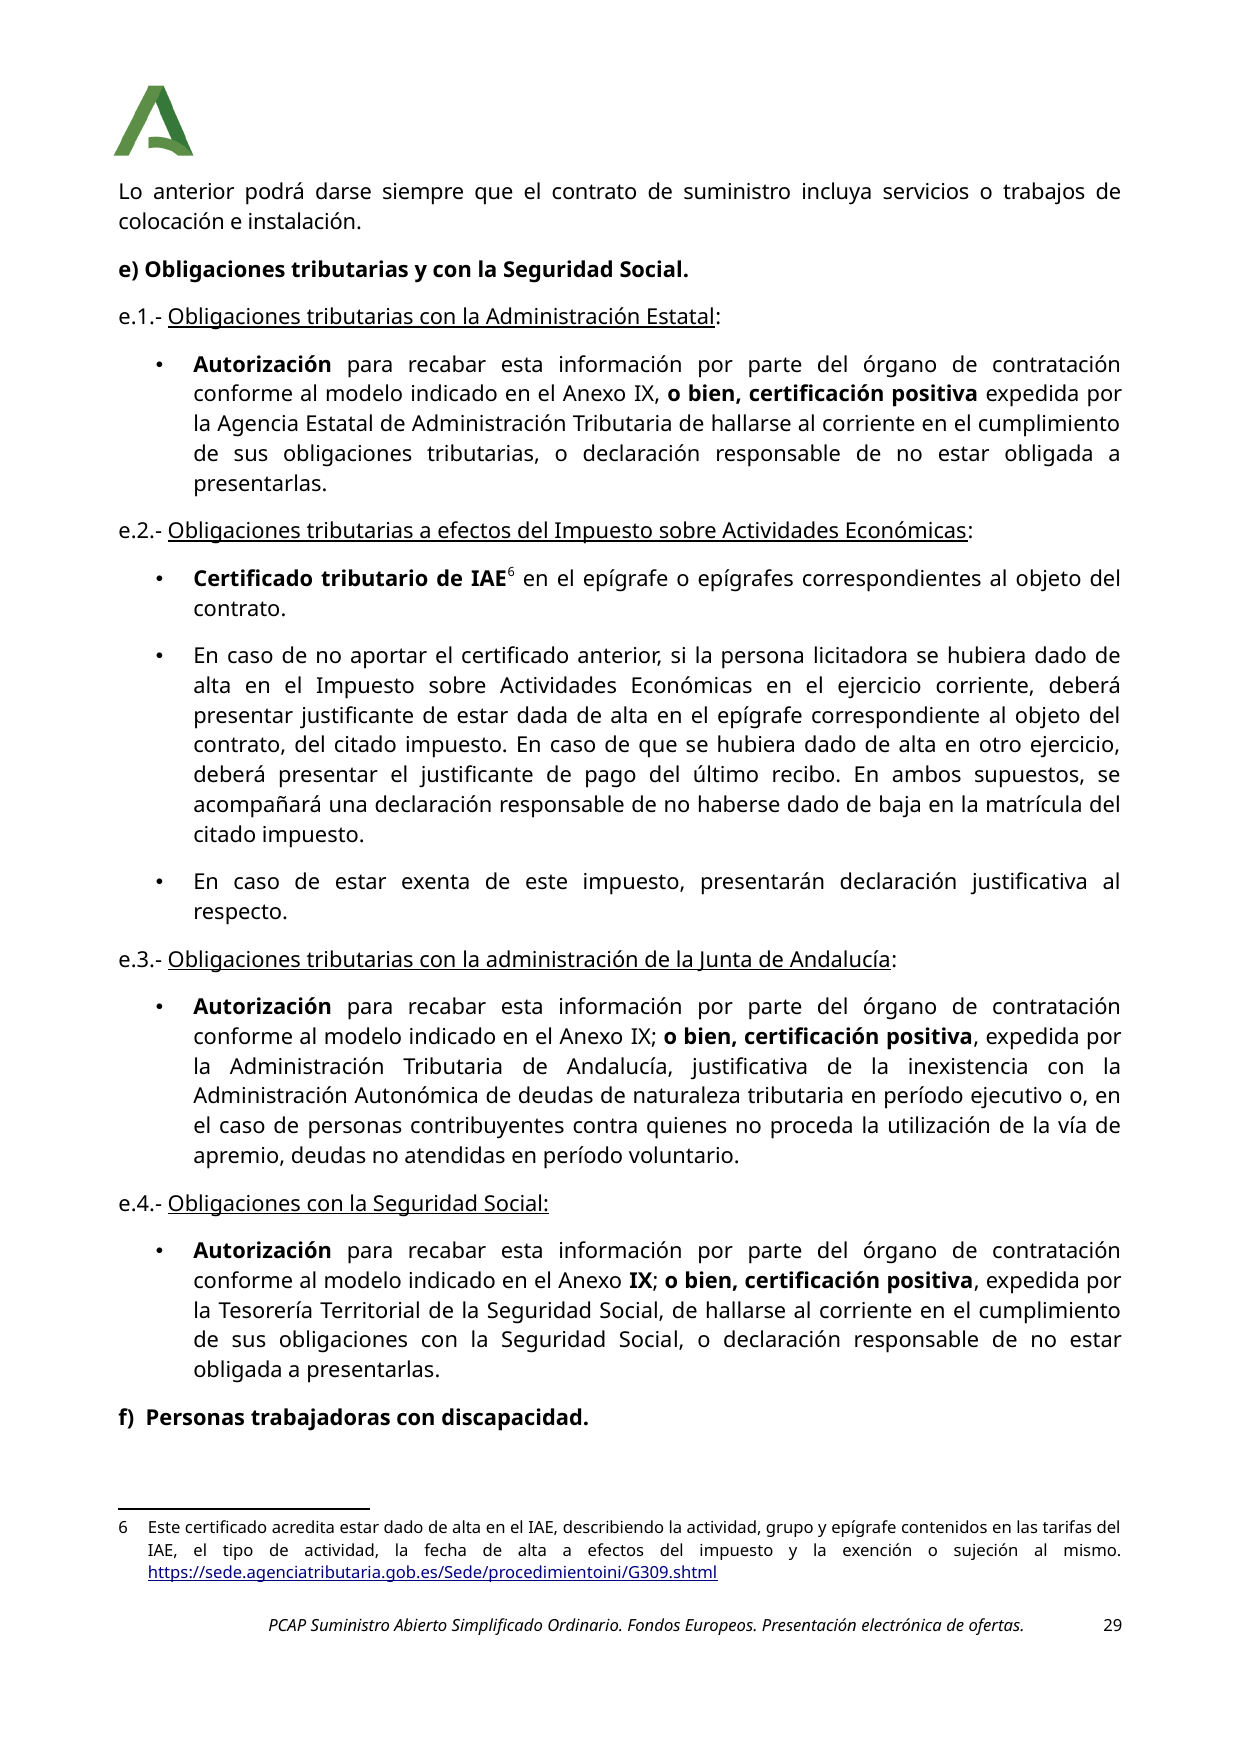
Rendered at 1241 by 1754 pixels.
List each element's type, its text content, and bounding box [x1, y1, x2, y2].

list Autorización para recabar esta información por parte del órgano de contratación conforme al modelo indicado en el Anexo IX, o bien, certificación positiva expedida por la Agencia Estatal de Administración Tributaria de hallarse al corriente en el cumplimiento de sus obligaciones tributarias, o declaración responsable de no estar obligada a presentarlas. [156, 349, 1122, 498]
text e.1.- Obligaciones tributarias con la Administración Estatal: [118, 301, 1122, 331]
text e) Obligaciones tributarias y con la Seguridad Social. [118, 254, 1122, 283]
text e.3.- Obligaciones tributarias con la administración de la Junta de Andalucía: [118, 944, 1122, 973]
text f) Personas trabajadoras con discapacidad. [118, 1402, 1122, 1432]
list Certificado tributario de IAE en el epígrafe o epígrafes correspondientes al objeto del contrato. [156, 563, 1122, 622]
list Autorización para recabar esta información por parte del órgano de contratación conforme al modelo indicado en el Anexo IX; o bien, certificación positiva, expedida por la Tesorería Territorial de la Seguridad Social, de hallarse al corriente en el cumplimiento de sus obligaciones con la Seguridad Social, o declaración responsable de no estar obligada a presentarlas. [156, 1235, 1122, 1384]
picture [109, 81, 198, 160]
list Este certificado acredita estar dado de alta en el IAE, describiendo la actividad, grupo y epígrafe contenidos en las tarifas del IAE, el tipo de actividad, la fecha de alta a efectos del impuesto y la exención o sujeción al mismo. https://sede.agenciatributaria.gob.es/Sede/procedimientoini/G309.shtml [118, 1516, 1122, 1584]
text e.4.- Obligaciones con la Seguridad Social: [118, 1188, 1122, 1217]
list Autorización para recabar esta información por parte del órgano de contratación conforme al modelo indicado en el Anexo IX; o bien, certificación positiva, expedida por la Administración Tributaria de Andalucía, justificativa de la inexistencia con la Administración Autonómica de deudas de naturaleza tributaria en período ejecutivo o, en el caso de personas contribuyentes contra quienes no proceda la utilización de la vía de apremio, deudas no atendidas en período voluntario. [156, 991, 1122, 1170]
list En caso de no aportar el certificado anterior, si la persona licitadora se hubiera dado de alta en el Impuesto sobre Actividades Económicas en el ejercicio corriente, deberá presentar justificante de estar dada de alta en el epígrafe correspondiente al objeto del contrato, del citado impuesto. En caso de que se hubiera dado de alta en otro ejercicio, deberá presentar el justificante de pago del último recibo. En ambos supuestos, se acompañará una declaración responsable de no haberse dado de baja en la matrícula del citado impuesto. [156, 640, 1122, 849]
text Lo anterior podrá darse siempre que el contrato de suministro incluya servicios o trabajos de colocación e instalación. [118, 176, 1122, 236]
list En caso de estar exenta de este impuesto, presentarán declaración justificativa al respecto. [156, 866, 1122, 926]
text e.2.- Obligaciones tributarias a efectos del Impuesto sobre Actividades Económicas: [118, 515, 1122, 545]
